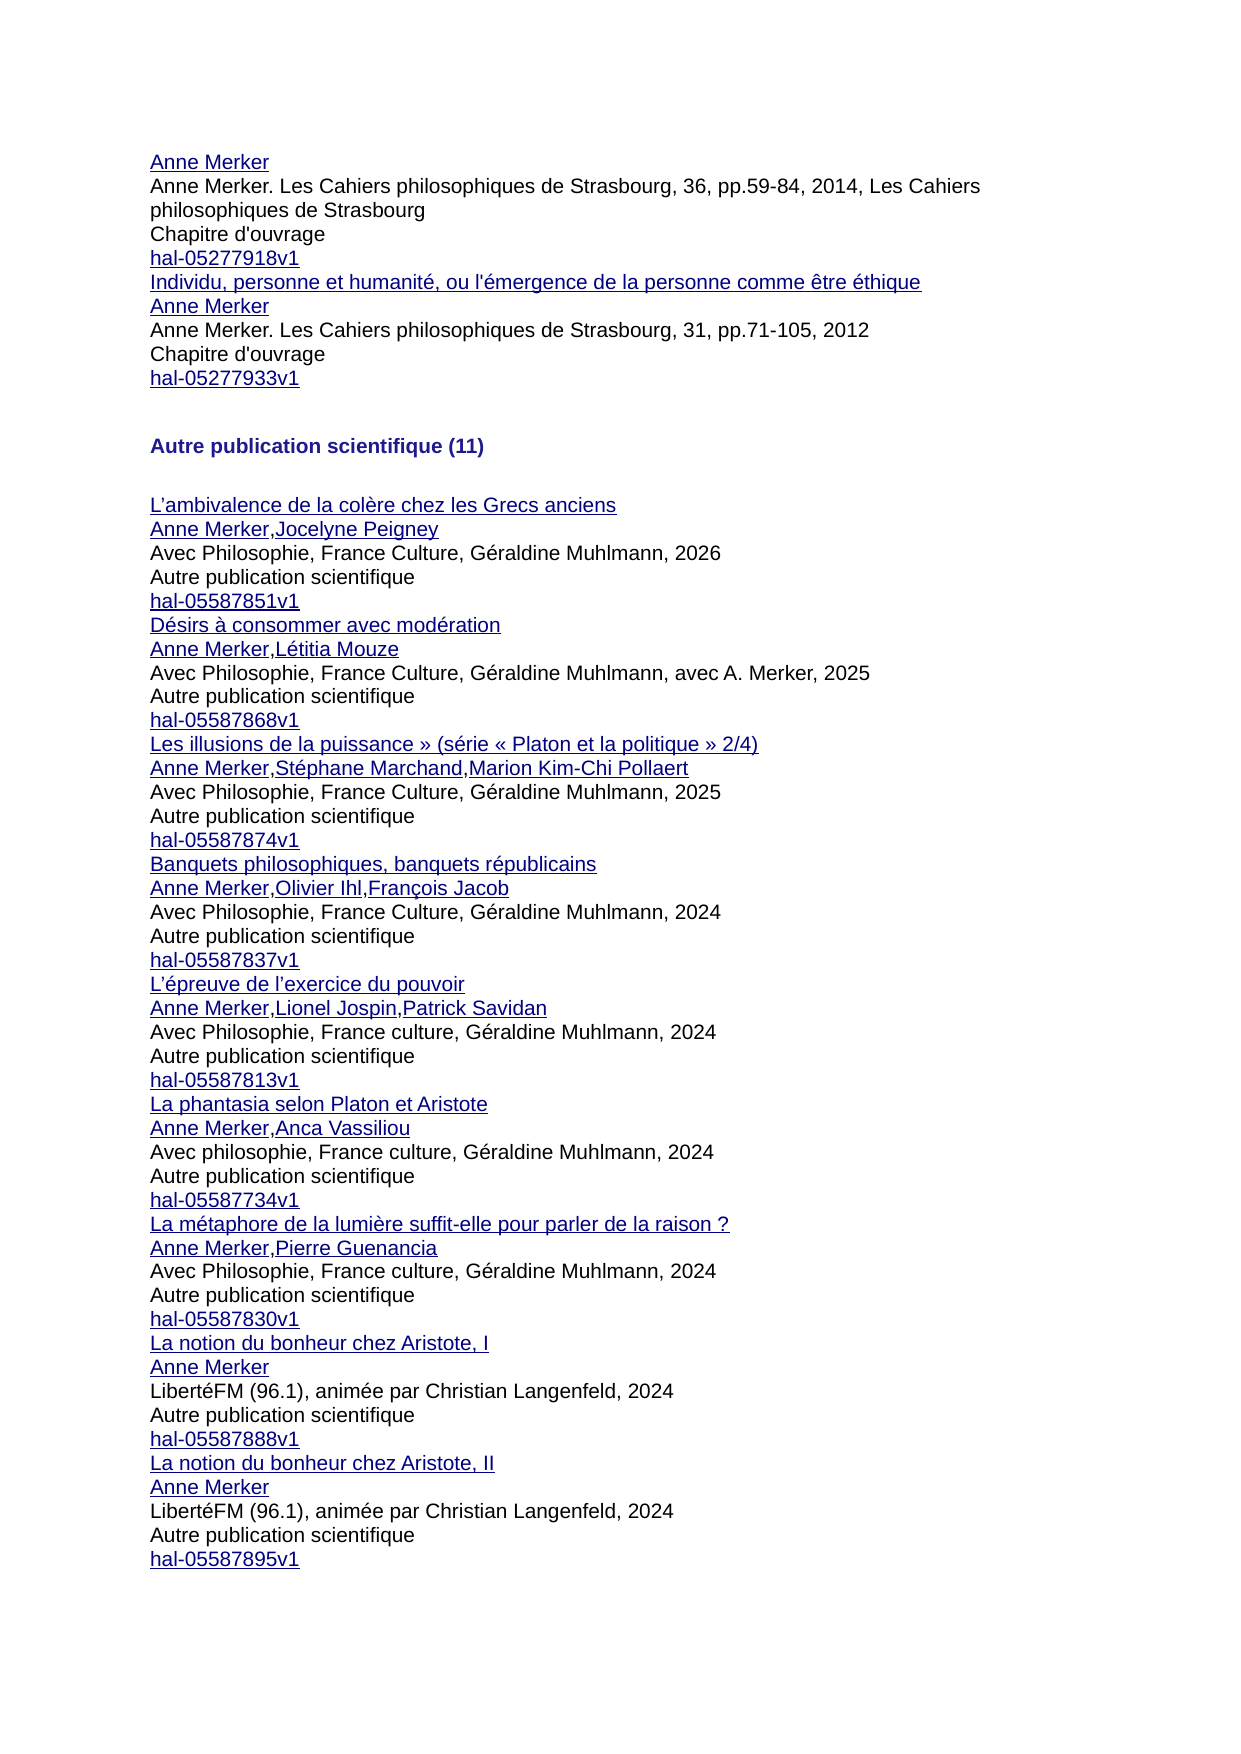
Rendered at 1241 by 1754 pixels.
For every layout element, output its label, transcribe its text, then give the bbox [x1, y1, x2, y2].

subtitle Autre publication scientifique (11) [150, 434, 1090, 458]
table_cell La notion du bonheur chez Aristote, II Anne Merker LibertéFM (96.1), animée par Christian Langenfeld, 2024 Autre publication scientifique hal-05587895v1 [150, 1451, 1090, 1571]
table_cell La phantasia selon Platon et Aristote Anne Merker,Anca Vassiliou Avec philosophie, France culture, Géraldine Muhlmann, 2024 Autre publication scientifique hal-05587734v1 [150, 1092, 1090, 1211]
table_header L’ambivalence de la colère chez les Grecs anciens Anne Merker,Jocelyne Peigney Avec Philosophie, France Culture, Géraldine Muhlmann, 2026 Autre publication scientifique hal-05587851v1 [150, 493, 1090, 612]
table_cell La notion du bonheur chez Aristote, I Anne Merker LibertéFM (96.1), animée par Christian Langenfeld, 2024 Autre publication scientifique hal-05587888v1 [150, 1331, 1090, 1451]
table_cell L’épreuve de l’exercice du pouvoir Anne Merker,Lionel Jospin,Patrick Savidan Avec Philosophie, France culture, Géraldine Muhlmann, 2024 Autre publication scientifique hal-05587813v1 [150, 972, 1090, 1092]
table_cell Anne Merker Anne Merker. Les Cahiers philosophiques de Strasbourg, 36, pp.59-84, 2014, Les Cahiers philosophiques de Strasbourg Chapitre d'ouvrage hal-05277918v1 [150, 150, 1090, 270]
table_cell Désirs à consommer avec modération Anne Merker,Létitia Mouze Avec Philosophie, France Culture, Géraldine Muhlmann, avec A. Merker, 2025 Autre publication scientifique hal-05587868v1 [150, 613, 1090, 732]
table_cell Banquets philosophiques, banquets républicains Anne Merker,Olivier Ihl,François Jacob Avec Philosophie, France Culture, Géraldine Muhlmann, 2024 Autre publication scientifique hal-05587837v1 [150, 852, 1090, 972]
table_cell Les illusions de la puissance » (série « Platon et la politique » 2/4) Anne Merker,Stéphane Marchand,Marion Kim-Chi Pollaert Avec Philosophie, France Culture, Géraldine Muhlmann, 2025 Autre publication scientifique hal-05587874v1 [150, 732, 1090, 852]
table_cell La métaphore de la lumière suffit-elle pour parler de la raison ? Anne Merker,Pierre Guenancia Avec Philosophie, France culture, Géraldine Muhlmann, 2024 Autre publication scientifique hal-05587830v1 [150, 1211, 1090, 1331]
table_cell Individu, personne et humanité, ou l'émergence de la personne comme être éthique Anne Merker Anne Merker. Les Cahiers philosophiques de Strasbourg, 31, pp.71-105, 2012 Chapitre d'ouvrage hal-05277933v1 [150, 270, 1090, 389]
